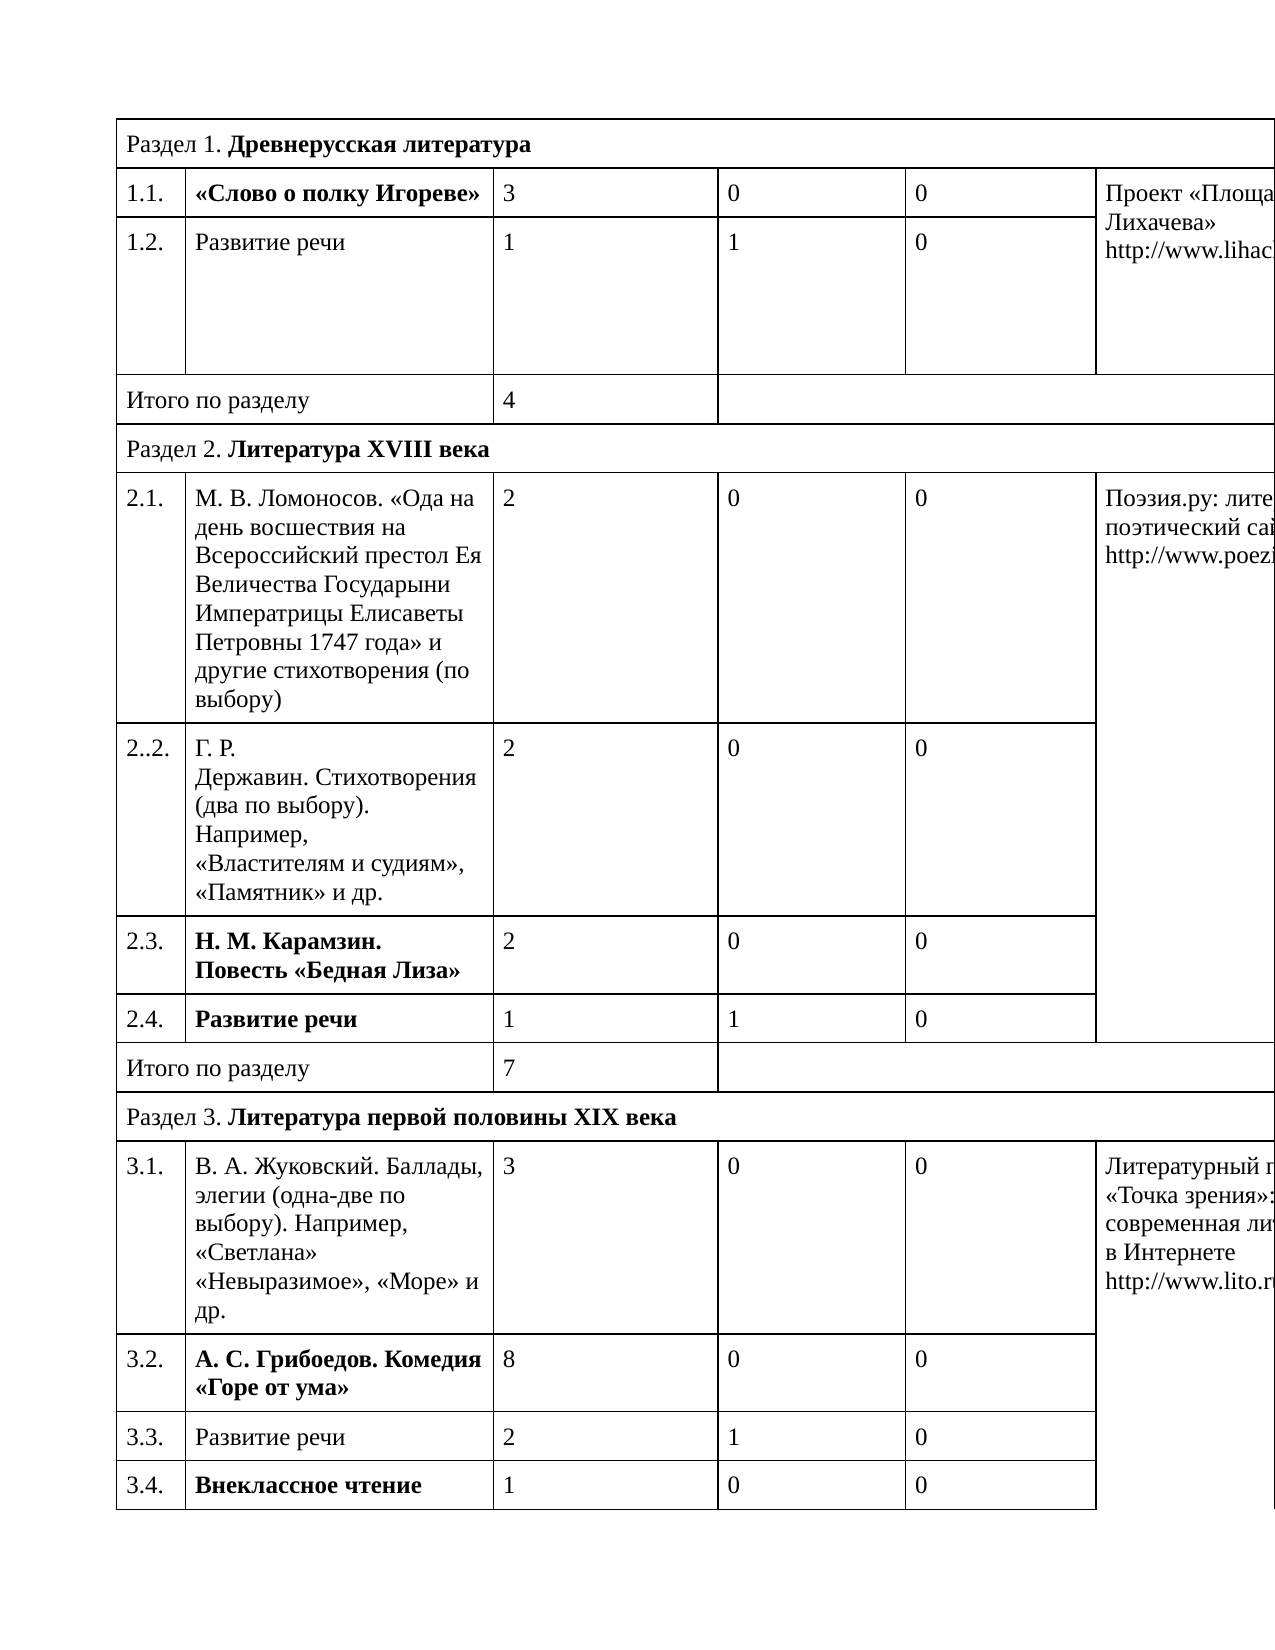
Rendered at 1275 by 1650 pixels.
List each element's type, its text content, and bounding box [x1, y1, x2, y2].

table_cell 0 [906, 169, 1095, 216]
table_cell Развитие речи [186, 1412, 493, 1460]
table_cell 2.4. [117, 995, 185, 1042]
table_cell Раздел 2. Литература XVIII века [117, 425, 1274, 472]
table_cell М. В. Ломоносов. «Ода на день восшествия на Всероссийский престол Ея Величества Государыни Императрицы Елисаветы Петровны 1747 года» и другие стихотворения (по выбору) [186, 473, 493, 722]
table_cell 0 [719, 473, 905, 722]
table_cell Поэзия.ру: литературно-поэтический сайт http://www.poezia.ru [1097, 473, 1274, 1042]
table_cell 2..2. [117, 724, 185, 915]
table_cell В. А. Жуковский. Баллады, элегии (одна-две по выбору). Например, «Светлана» «Невыразимое», «Море» и др. [186, 1142, 493, 1333]
table_cell 3.4. [117, 1461, 185, 1509]
table_cell 1 [719, 995, 905, 1042]
table_cell Проект «Площадь Д.С. Лихачева» http://www.lihachev.ru [1097, 169, 1274, 374]
table_cell 0 [906, 218, 1095, 374]
table_cell А. С. Грибоедов. Комедия «Горе от ума» [186, 1335, 493, 1411]
table_cell 2 [494, 473, 717, 722]
table_cell 3 [494, 1142, 717, 1333]
table_cell 0 [719, 169, 905, 216]
table_cell Внеклассное чтение [186, 1461, 493, 1509]
table_cell Итого по разделу [117, 375, 493, 423]
table_cell 0 [719, 1461, 905, 1509]
table_cell 0 [906, 1335, 1095, 1411]
table_cell Итого по разделу [117, 1043, 493, 1091]
table_cell [719, 375, 1274, 423]
table_cell Развитие речи [186, 218, 493, 374]
table_cell 3.1. [117, 1142, 185, 1333]
table_cell Литературный портал «Точка зрения»: современная литература в Интернете http://www.lito.ru [1097, 1142, 1274, 1509]
table_cell 1.2. [117, 218, 185, 374]
table_cell Н. М. Карамзин. Повесть «Бедная Лиза» [186, 917, 493, 993]
table_cell Раздел 1. Древнерусская литература [117, 120, 1274, 167]
table_cell 0 [906, 473, 1095, 722]
table_cell 0 [719, 917, 905, 993]
table_cell 0 [906, 1461, 1095, 1509]
table_cell Развитие речи [186, 995, 493, 1042]
table_cell 8 [494, 1335, 717, 1411]
table_cell 1 [494, 995, 717, 1042]
table_cell 1.1. [117, 169, 185, 216]
table_cell 2.1. [117, 473, 185, 722]
table_cell 3.3. [117, 1412, 185, 1460]
table_cell 2 [494, 917, 717, 993]
table_cell 0 [719, 1142, 905, 1333]
table_cell 0 [719, 1335, 905, 1411]
table_cell 2 [494, 724, 717, 915]
table_cell 0 [906, 1412, 1095, 1460]
table_cell 0 [906, 1142, 1095, 1333]
table_cell 1 [494, 218, 717, 374]
table_cell «Слово о полку Игореве» [186, 169, 493, 216]
table_cell 0 [906, 995, 1095, 1042]
table_cell [719, 1043, 1274, 1091]
table_cell 1 [719, 1412, 905, 1460]
table_cell 0 [906, 724, 1095, 915]
table_cell Раздел 3. Литература первой половины XIX века [117, 1093, 1274, 1140]
table_cell 3 [494, 169, 717, 216]
table_cell 2.3. [117, 917, 185, 993]
table_cell Г. Р. Державин. Стихотворения (два по выбору). Например, «Властителям и судиям», «Памятник» и др. [186, 724, 493, 915]
table_cell 1 [494, 1461, 717, 1509]
table_cell 3.2. [117, 1335, 185, 1411]
table_cell 0 [719, 724, 905, 915]
table_cell 0 [906, 917, 1095, 993]
table_cell 4 [494, 375, 717, 423]
table_cell 2 [494, 1412, 717, 1460]
table_cell 7 [494, 1043, 717, 1091]
table_cell 1 [719, 218, 905, 374]
